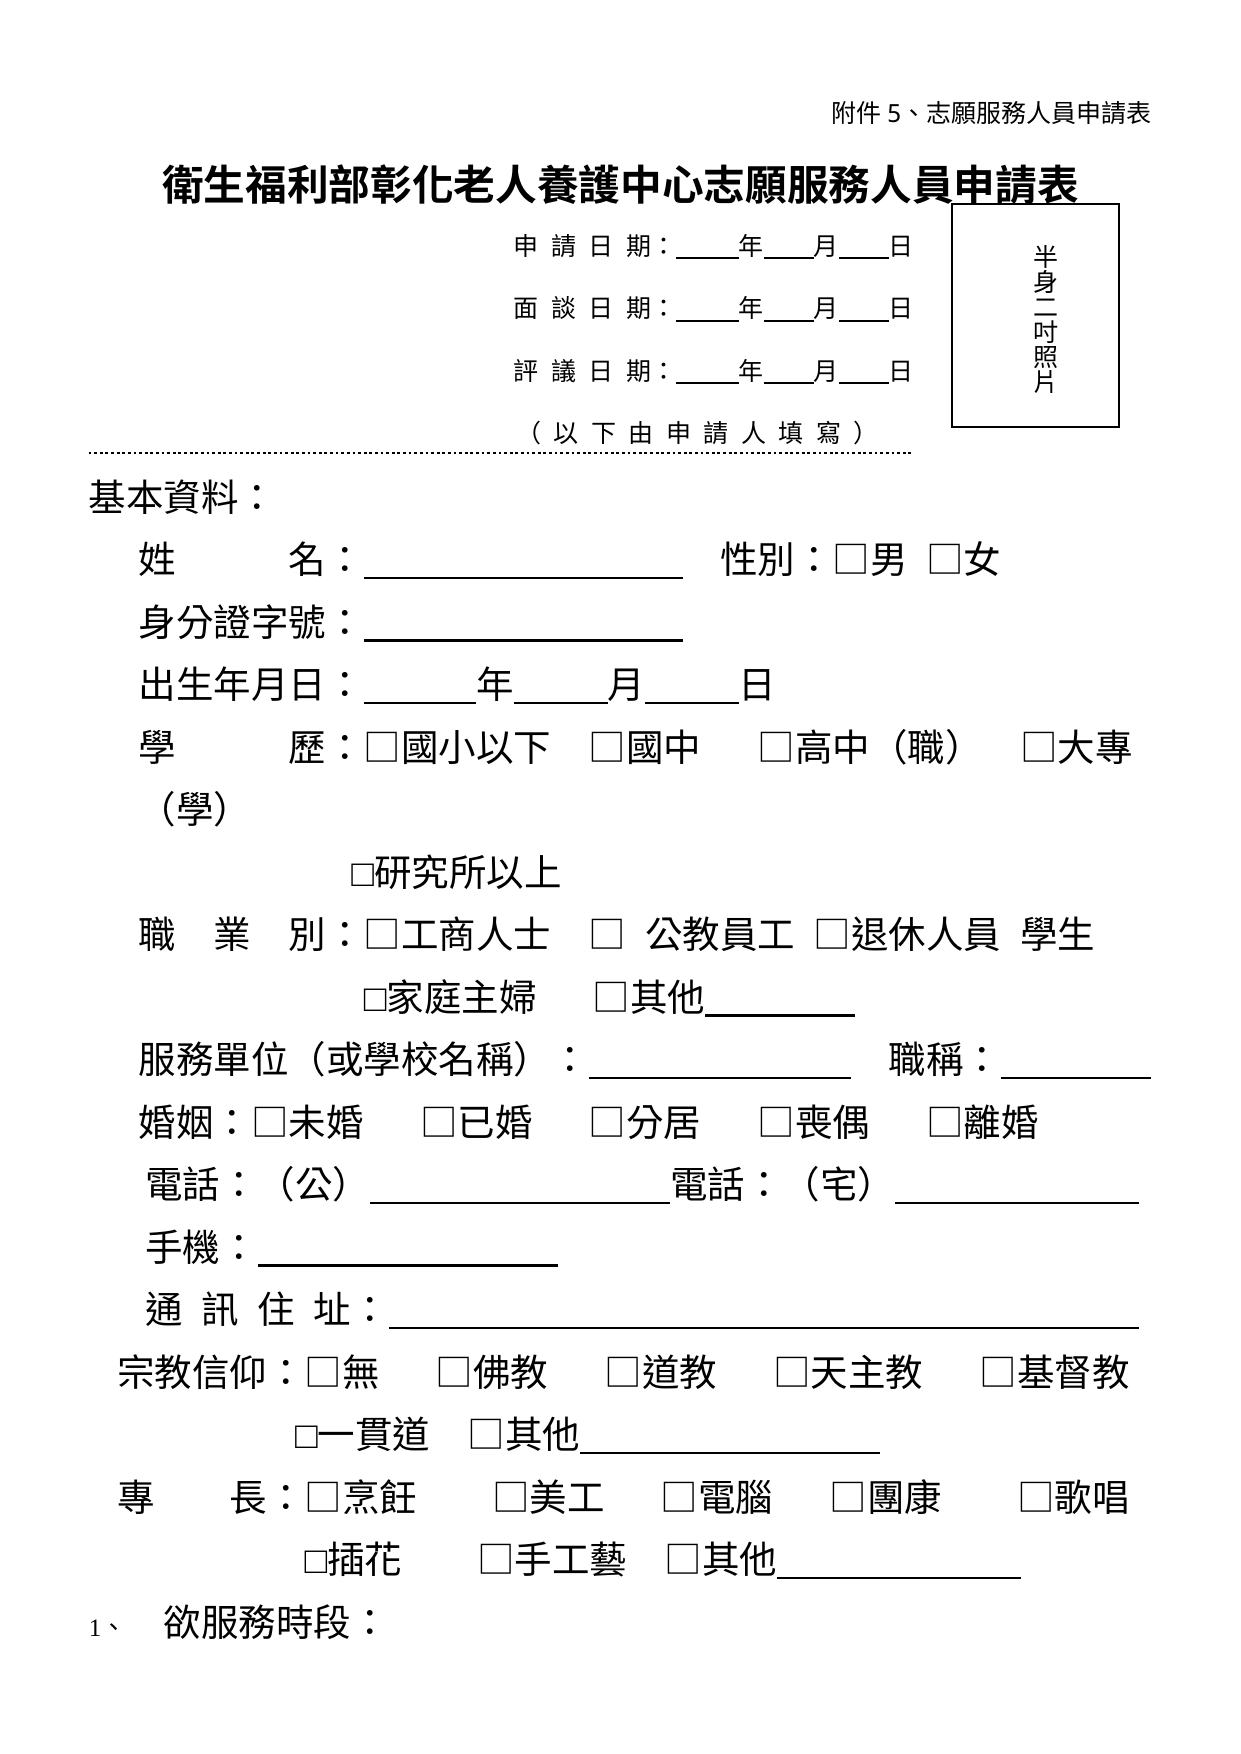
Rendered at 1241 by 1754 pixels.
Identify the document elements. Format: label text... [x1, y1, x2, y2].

text □一貫道 □其他 [276, 1390, 1152, 1453]
text 面 談 日 期： 年 月 日 [89, 265, 951, 328]
text 評 議 日 期： 年 月 日 [89, 328, 951, 390]
text 通 訊 住 址： [126, 1265, 1152, 1328]
text □研究所以上 [139, 828, 1152, 890]
text 衛生福利部彰化老人養護中心志願服務人員申請表 [89, 140, 1152, 203]
text □插花 □手工藝 □其他 [295, 1515, 1152, 1578]
text 基本資料： [89, 453, 1152, 515]
text 申 請 日 期： 年 月 日 [89, 203, 951, 265]
list 欲服務時段： [89, 1578, 1152, 1640]
text □家庭主婦 □其他 [139, 953, 1152, 1015]
text 宗教信仰：□無 □佛教 □道教 □天主教 □基督教 [89, 1328, 1152, 1390]
text 學 歷：□國小以下 □國中 □高中（職） □大專（學） [139, 703, 1152, 828]
text 服務單位（或學校名稱）： 職稱： [139, 1015, 1152, 1078]
text 半身二吋照片 [1032, 219, 1061, 411]
text [1120, 265, 1152, 328]
text 婚姻：□未婚 □已婚 □分居 □喪偶 □離婚 [139, 1078, 1152, 1140]
text 身分證字號： [139, 578, 1152, 640]
text 姓 名： 性別：□男 □女 [139, 515, 1152, 578]
text 職 業 別：□工商人士 □ 公教員工 □退休人員 學生 [139, 890, 1152, 953]
text [1120, 328, 1152, 390]
text [1120, 203, 1152, 265]
text （ 以 下 由 申 請 人 填 寫 ） [89, 390, 1152, 453]
text 電話：（公） 電話：（宅） 手機： [145, 1140, 1152, 1265]
text 出生年月日： 年 月 日 [139, 640, 1152, 703]
text [953, 205, 1118, 426]
text 專 長：□烹飪 □美工 □電腦 □團康 □歌唱 [89, 1453, 1152, 1515]
